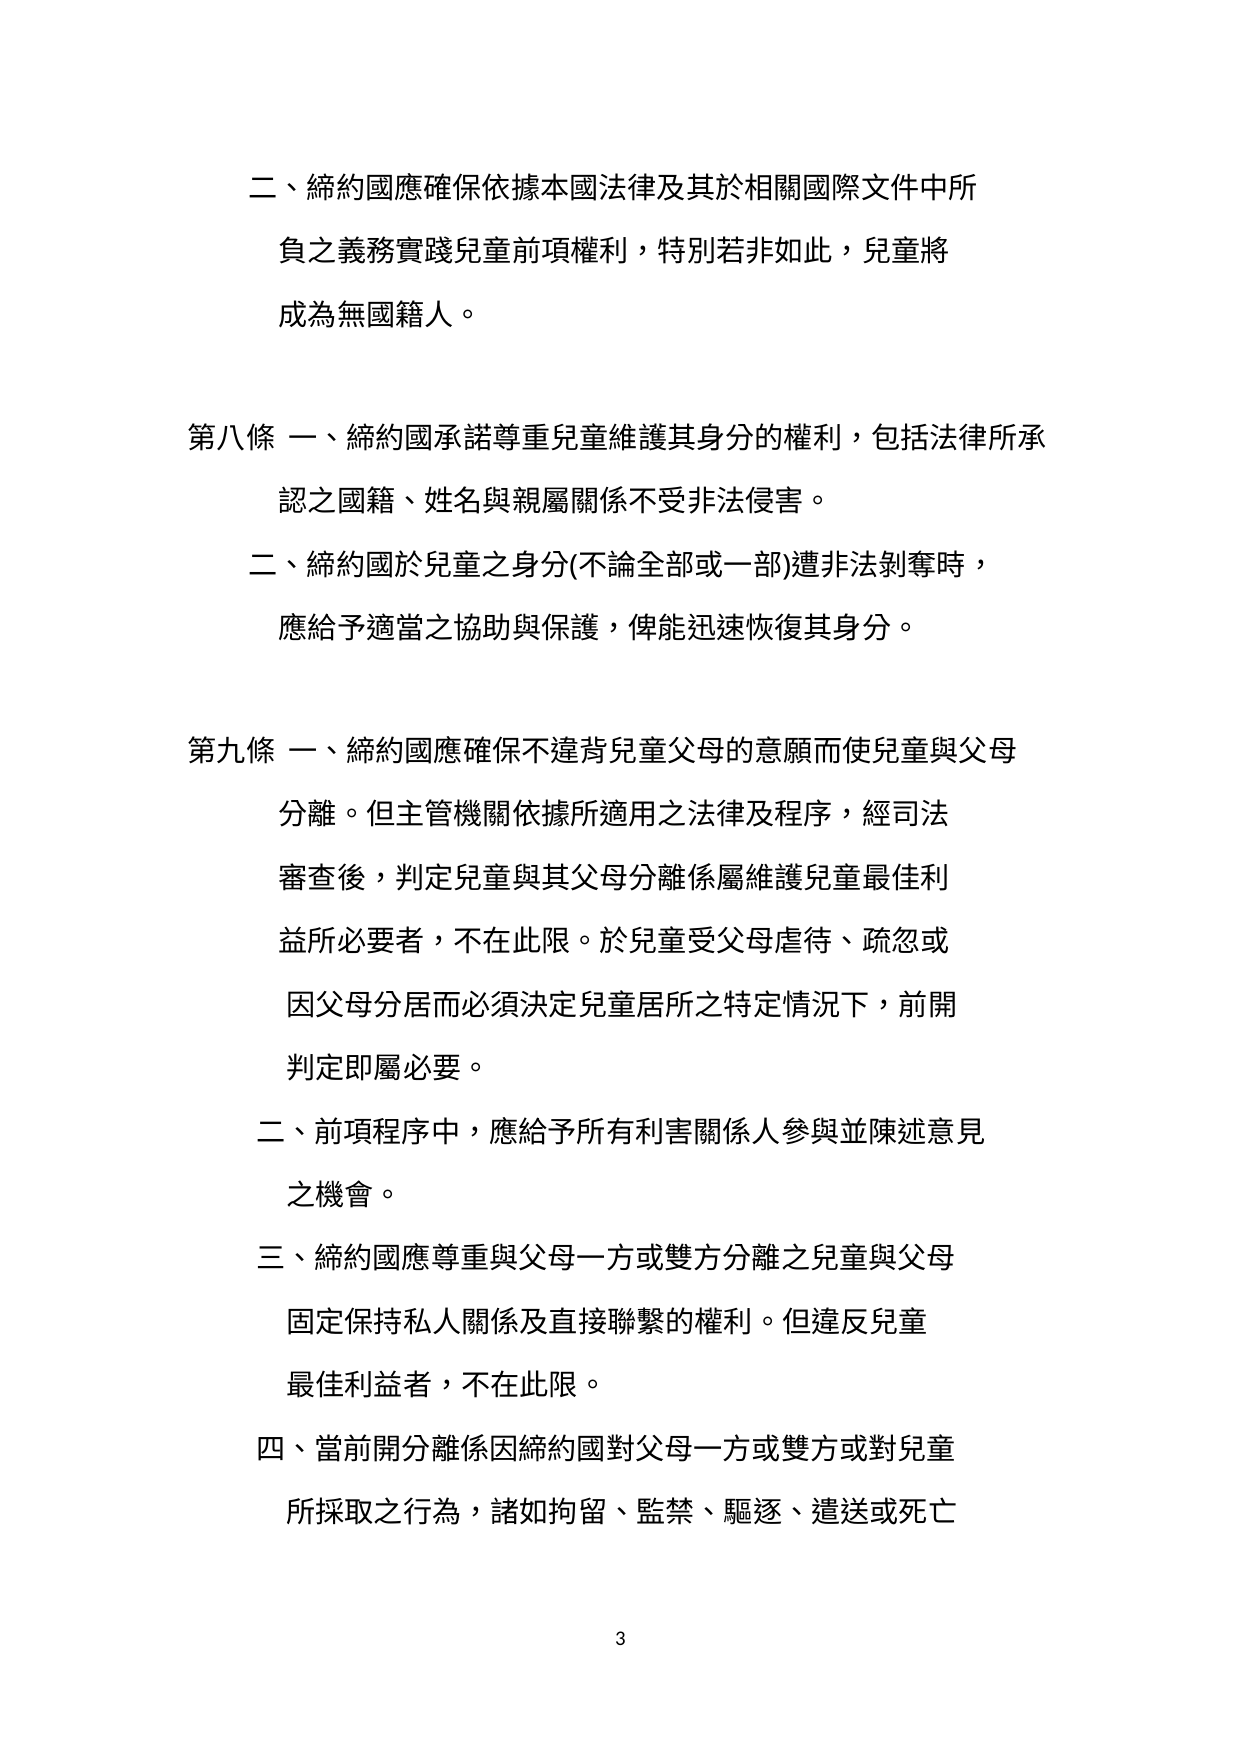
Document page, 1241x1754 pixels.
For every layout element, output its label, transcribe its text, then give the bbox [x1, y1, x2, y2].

text 二、締約國於兒童之身分(不論全部或一部)遭非法剝奪時， [187, 541, 1053, 583]
text 應給予適當之協助與保護，俾能迅速恢復其身分。 [187, 604, 1053, 647]
text 審查後，判定兒童與其父母分離係屬維護兒童最佳利 [187, 854, 1053, 897]
text 判定即屬必要。 [187, 1045, 1053, 1087]
text 之機會。 [187, 1172, 1053, 1214]
text 負之義務實踐兒童前項權利，特別若非如此，兒童將 [187, 228, 1053, 270]
text 成為無國籍人。 [187, 291, 1053, 333]
text 最佳利益者，不在此限。 [187, 1362, 1053, 1404]
text 認之國籍、姓名與親屬關係不受非法侵害。 [187, 478, 1053, 520]
text 二、前項程序中，應給予所有利害關係人參與並陳述意見 [187, 1108, 1053, 1150]
text 固定保持私人關係及直接聯繫的權利。但違反兒童 [187, 1298, 1053, 1341]
text 二、締約國應確保依據本國法律及其於相關國際文件中所 [187, 164, 1053, 207]
text 分離。但主管機關依據所適用之法律及程序，經司法 [187, 791, 1053, 833]
text 益所必要者，不在此限。於兒童受父母虐待、疏忽或 [187, 918, 1053, 960]
text 因父母分居而必須決定兒童居所之特定情況下，前開 [187, 981, 1053, 1023]
text 四、當前開分離係因締約國對父母一方或雙方或對兒童 [187, 1425, 1053, 1468]
text 第八條 一、締約國承諾尊重兒童維護其身分的權利，包括法律所承 [187, 414, 1053, 456]
text 所採取之行為，諸如拘留、監禁、驅逐、遣送或死亡 [187, 1489, 1053, 1531]
text 第九條 一、締約國應確保不違背兒童父母的意願而使兒童與父母 [187, 727, 1053, 770]
text 三、締約國應尊重與父母一方或雙方分離之兒童與父母 [187, 1235, 1053, 1277]
